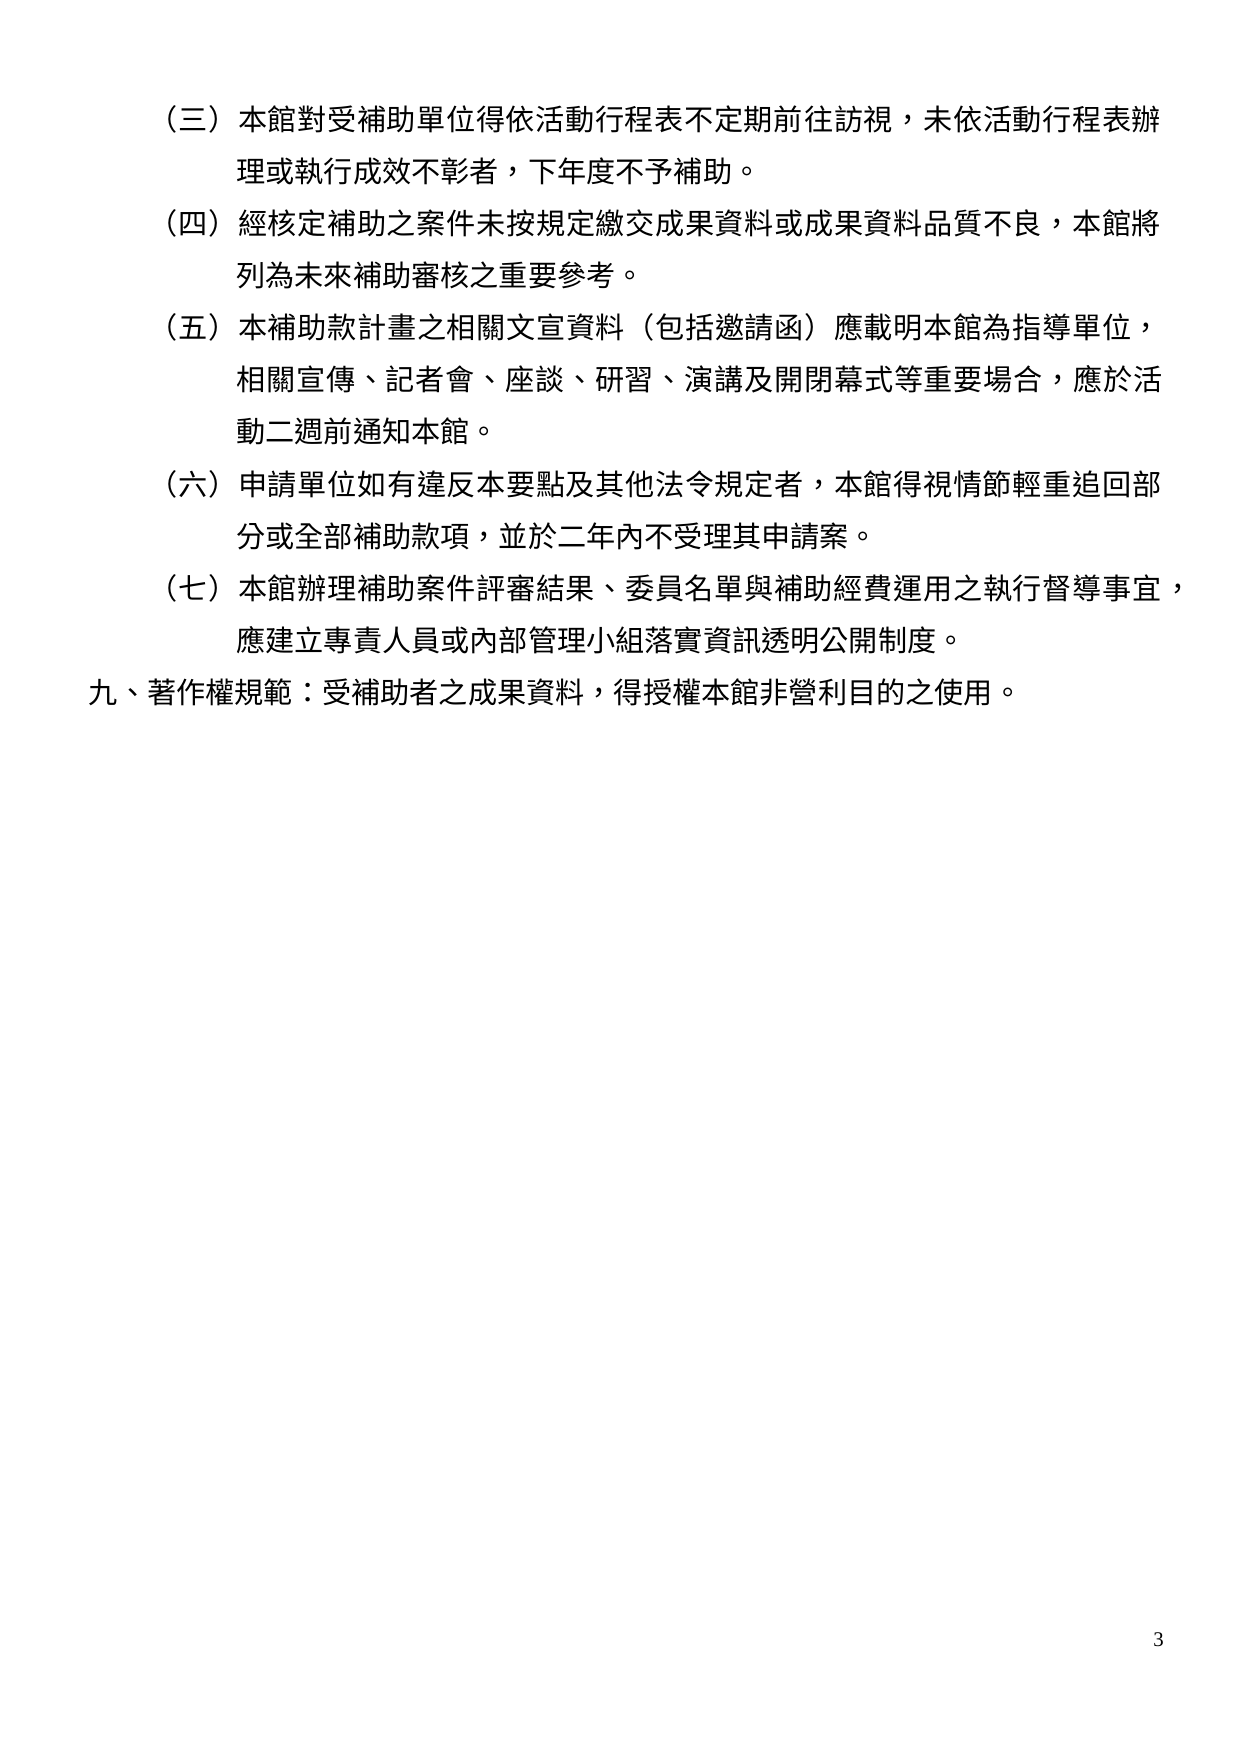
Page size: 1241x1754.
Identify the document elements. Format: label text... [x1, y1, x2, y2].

text （七）本館辦理補助案件評審結果、委員名單與補助經費運用之執行督導事宜，應建立專責人員或內部管理小組落實資訊透明公開制度。 [149, 557, 1163, 662]
text （三）本館對受補助單位得依活動行程表不定期前往訪視，未依活動行程表辦理或執行成效不彰者，下年度不予補助。 [149, 89, 1163, 193]
text （四）經核定補助之案件未按規定繳交成果資料或成果資料品質不良，本館將 列為未來補助審核之重要參考。 [149, 193, 1163, 297]
text （六）申請單位如有違反本要點及其他法令規定者，本館得視情節輕重追回部分或全部補助款項，並於二年內不受理其申請案。 [149, 453, 1163, 557]
text 九、著作權規範：受補助者之成果資料，得授權本館非營利目的之使用。 [89, 662, 1163, 714]
text （五）本補助款計畫之相關文宣資料（包括邀請函）應載明本館為指導單位，相關宣傳、記者會、座談、研習、演講及開閉幕式等重要場合，應於活動二週前通知本館。 [149, 297, 1163, 453]
